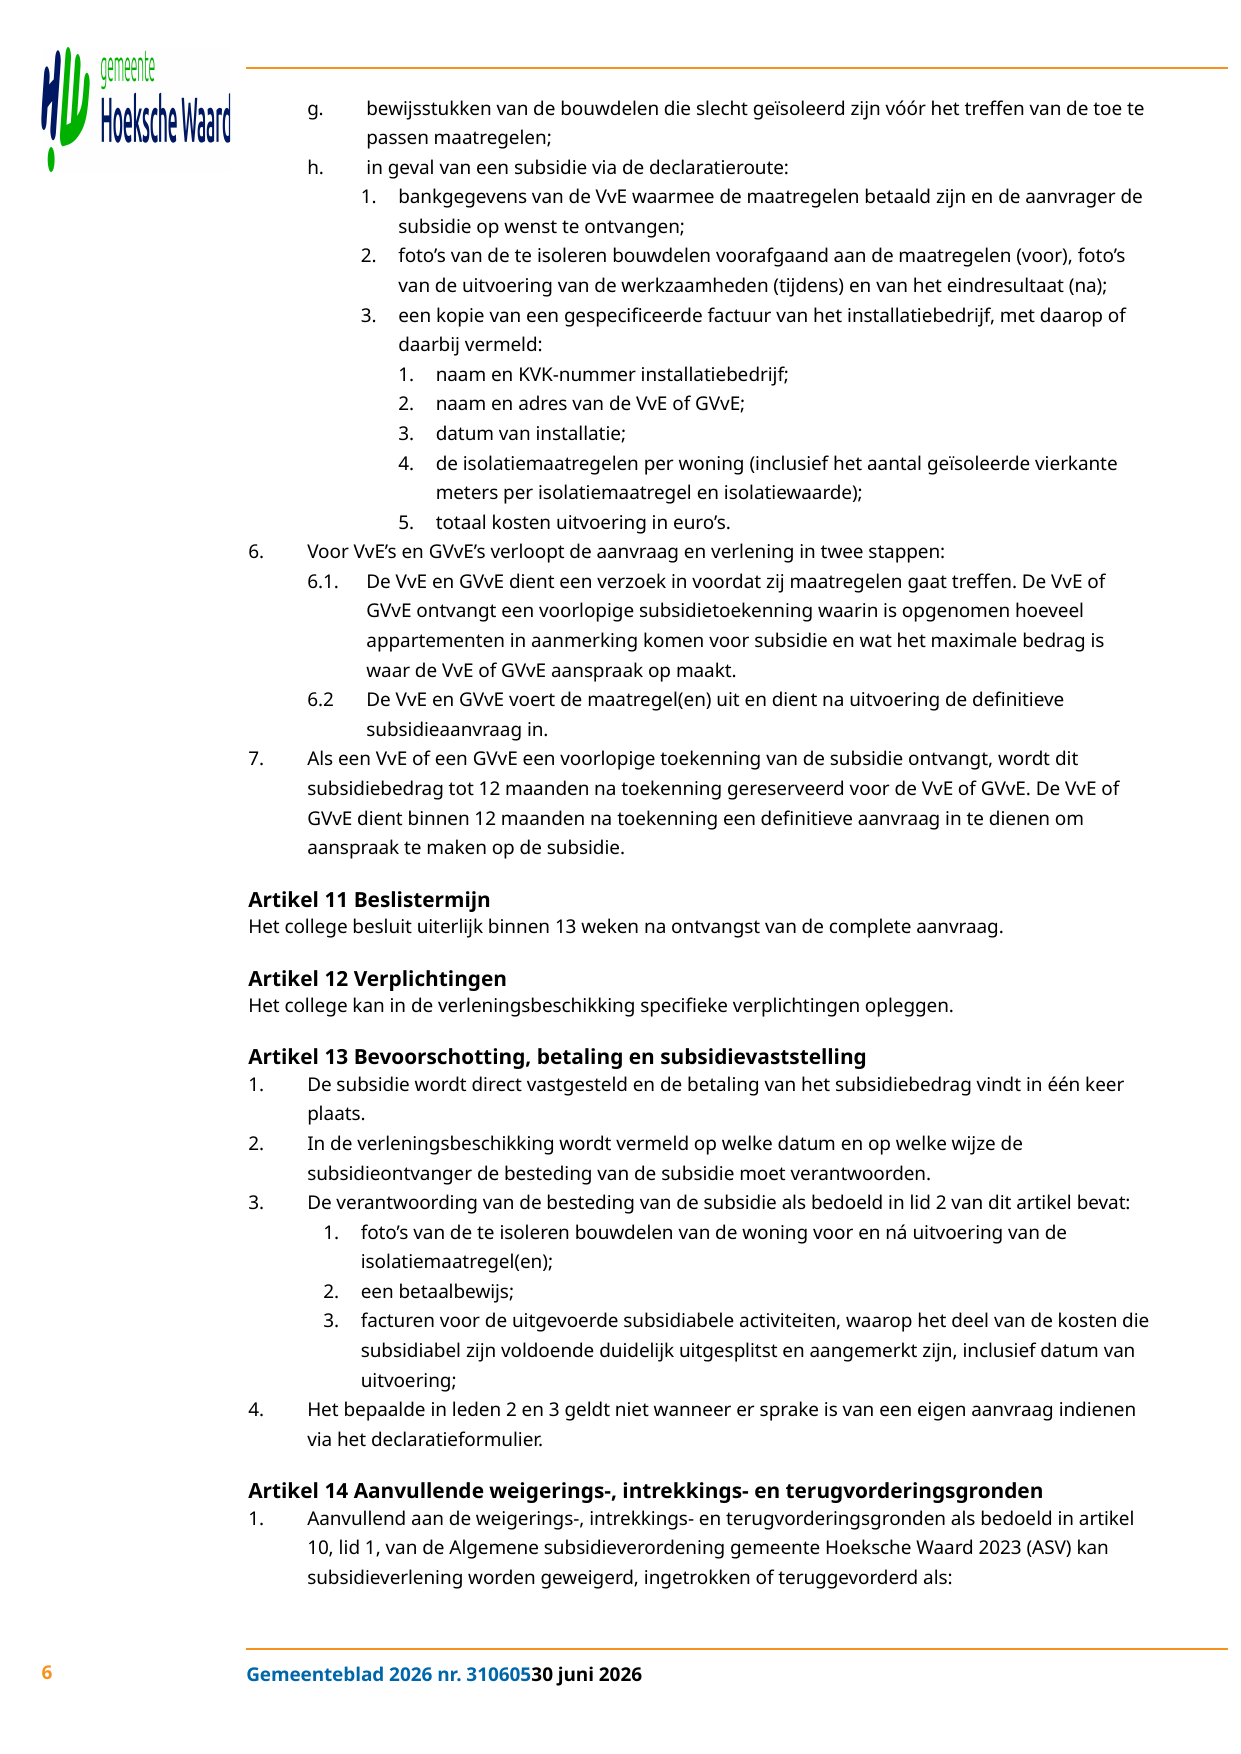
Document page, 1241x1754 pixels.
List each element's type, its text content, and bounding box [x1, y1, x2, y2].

list een betaalbewijs; [323, 1278, 1152, 1304]
list Het bepaalde in leden 2 en 3 geldt niet wanneer er sprake is van een eigen aanvraag indienen via het declaratieformulier. [248, 1396, 1152, 1452]
list De VvE en GVvE voert de maatregel(en) uit en dient na uitvoering de definitieve subsidieaanvraag in. [307, 686, 1152, 742]
list in geval van een subsidie via de declaratieroute: [307, 154, 1152, 180]
text Artikel 11 Beslistermijn [248, 885, 1152, 913]
list totaal kosten uitvoering in euro’s. [398, 509, 1152, 535]
list Als een VvE of een GVvE een voorlopige toekenning van de subsidie ontvangt, wordt dit subsidiebedrag tot 12 maanden na toekenning gereserveerd voor de VvE of GVvE. De VvE of GVvE dient binnen 12 maanden na toekenning een definitieve aanvraag in te dienen om aanspraak te maken op de subsidie. [248, 746, 1152, 860]
text Artikel 12 Verplichtingen [248, 964, 1152, 992]
list De VvE en GVvE dient een verzoek in voordat zij maatregelen gaat treffen. De VvE of GVvE ontvangt een voorlopige subsidietoekenning waarin is opgenomen hoeveel appartementen in aanmerking komen voor subsidie en wat het maximale bedrag is waar de VvE of GVvE aanspraak op maakt. [307, 568, 1152, 683]
text Het college besluit uiterlijk binnen 13 weken na ontvangst van de complete aanvraag. [248, 913, 1152, 939]
list een kopie van een gespecificeerde factuur van het installatiebedrijf, met daarop of daarbij vermeld: [361, 302, 1152, 357]
list de isolatiemaatregelen per woning (inclusief het aantal geïsoleerde vierkante meters per isolatiemaatregel en isolatiewaarde); [398, 450, 1152, 505]
list De subsidie wordt direct vastgesteld en de betaling van het subsidiebedrag vindt in één keer plaats. [248, 1071, 1152, 1126]
list Aanvullend aan de weigerings-, intrekkings- en terugvorderingsgronden als bedoeld in artikel 10, lid 1, van de Algemene subsidieverordening gemeente Hoeksche Waard 2023 (ASV) kan subsidieverlening worden geweigerd, ingetrokken of teruggevorderd als: [248, 1505, 1152, 1590]
list foto’s van de te isoleren bouwdelen voorafgaand aan de maatregelen (voor), foto’s van de uitvoering van de werkzaamheden (tijdens) en van het eindresultaat (na); [361, 243, 1152, 298]
text Het college kan in de verleningsbeschikking specifieke verplichtingen opleggen. [248, 992, 1152, 1018]
text Artikel 13 Bevoorschotting, betaling en subsidievaststelling [248, 1042, 1152, 1071]
picture [41, 47, 231, 172]
list In de verleningsbeschikking wordt vermeld op welke datum en op welke wijze de subsidieontvanger de besteding van de subsidie moet verantwoorden. [248, 1130, 1152, 1185]
list datum van installatie; [398, 420, 1152, 446]
list Voor VvE’s en GVvE’s verloopt de aanvraag en verlening in twee stappen: [248, 538, 1152, 564]
list naam en adres van de VvE of GVvE; [398, 391, 1152, 416]
text Artikel 14 Aanvullende weigerings-, intrekkings- en terugvorderingsgronden [248, 1476, 1152, 1505]
list foto’s van de te isoleren bouwdelen van de woning voor en ná uitvoering van de isolatiemaatregel(en); [323, 1219, 1152, 1274]
list bewijsstukken van de bouwdelen die slecht geïsoleerd zijn vóór het treffen van de toe te passen maatregelen; [307, 95, 1152, 150]
list De verantwoording van de besteding van de subsidie als bedoeld in lid 2 van dit artikel bevat: [248, 1189, 1152, 1215]
list bankgegevens van de VvE waarmee de maatregelen betaald zijn en de aanvrager de subsidie op wenst te ontvangen; [361, 183, 1152, 239]
list facturen voor de uitgevoerde subsidiabele activiteiten, waarop het deel van de kosten die subsidiabel zijn voldoende duidelijk uitgesplitst en aangemerkt zijn, inclusief datum van uitvoering; [323, 1308, 1152, 1392]
list naam en KVK-nummer installatiebedrijf; [398, 361, 1152, 387]
